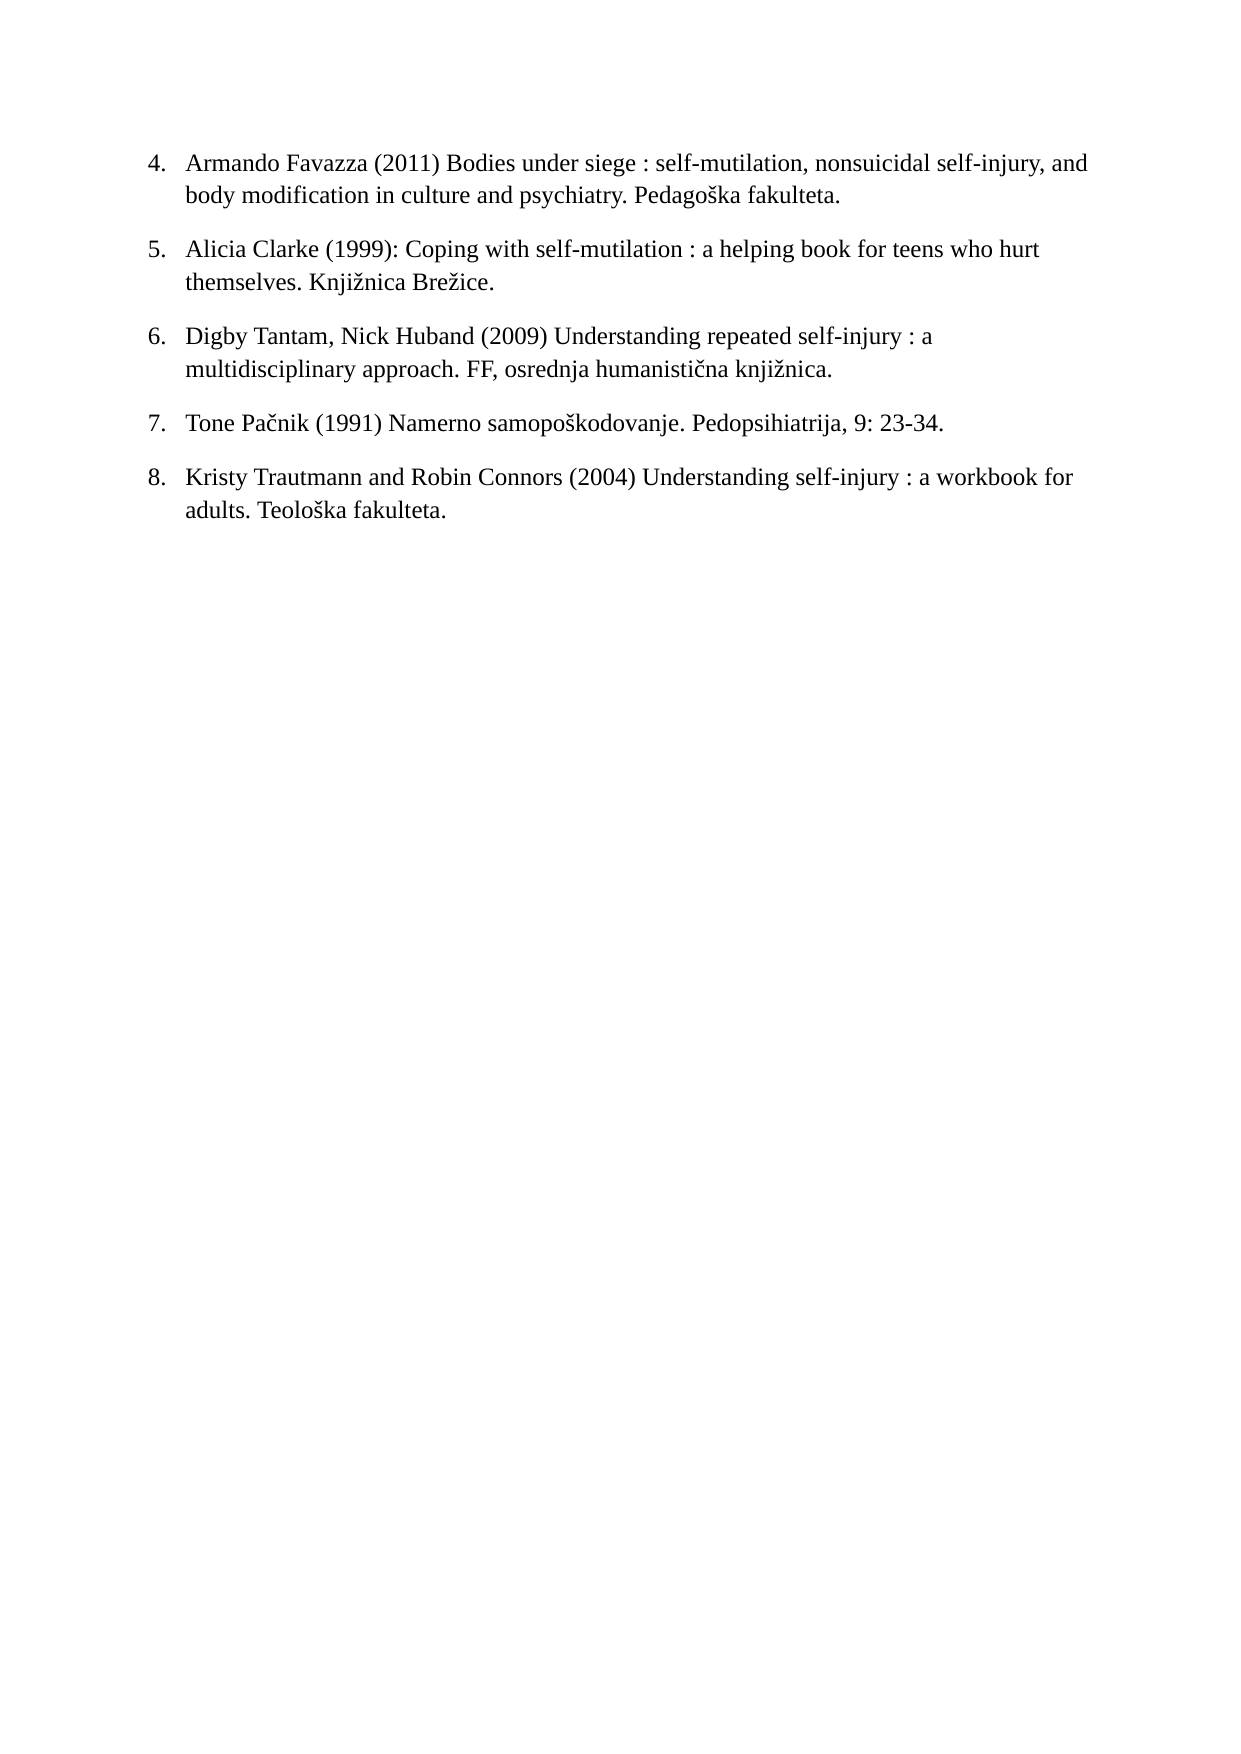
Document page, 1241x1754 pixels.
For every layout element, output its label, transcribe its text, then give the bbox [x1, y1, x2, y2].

list Tone Pačnik (1991) Namerno samopoškodovanje. Pedopsihiatrija, 9: 23-34. [148, 408, 1093, 437]
list Kristy Trautmann and Robin Connors (2004) Understanding self-injury : a workbook for adults. Teološka fakulteta. [148, 462, 1093, 524]
list Digby Tantam, Nick Huband (2009) Understanding repeated self-injury : a multidisciplinary approach. FF, osrednja humanistična knjižnica. [148, 321, 1093, 383]
list Alicia Clarke (1999): Coping with self-mutilation : a helping book for teens who hurt themselves. Knjižnica Brežice. [148, 234, 1093, 296]
list Armando Favazza (2011) Bodies under siege : self-mutilation, nonsuicidal self-injury, and body modification in culture and psychiatry. Pedagoška fakulteta. [148, 148, 1093, 209]
